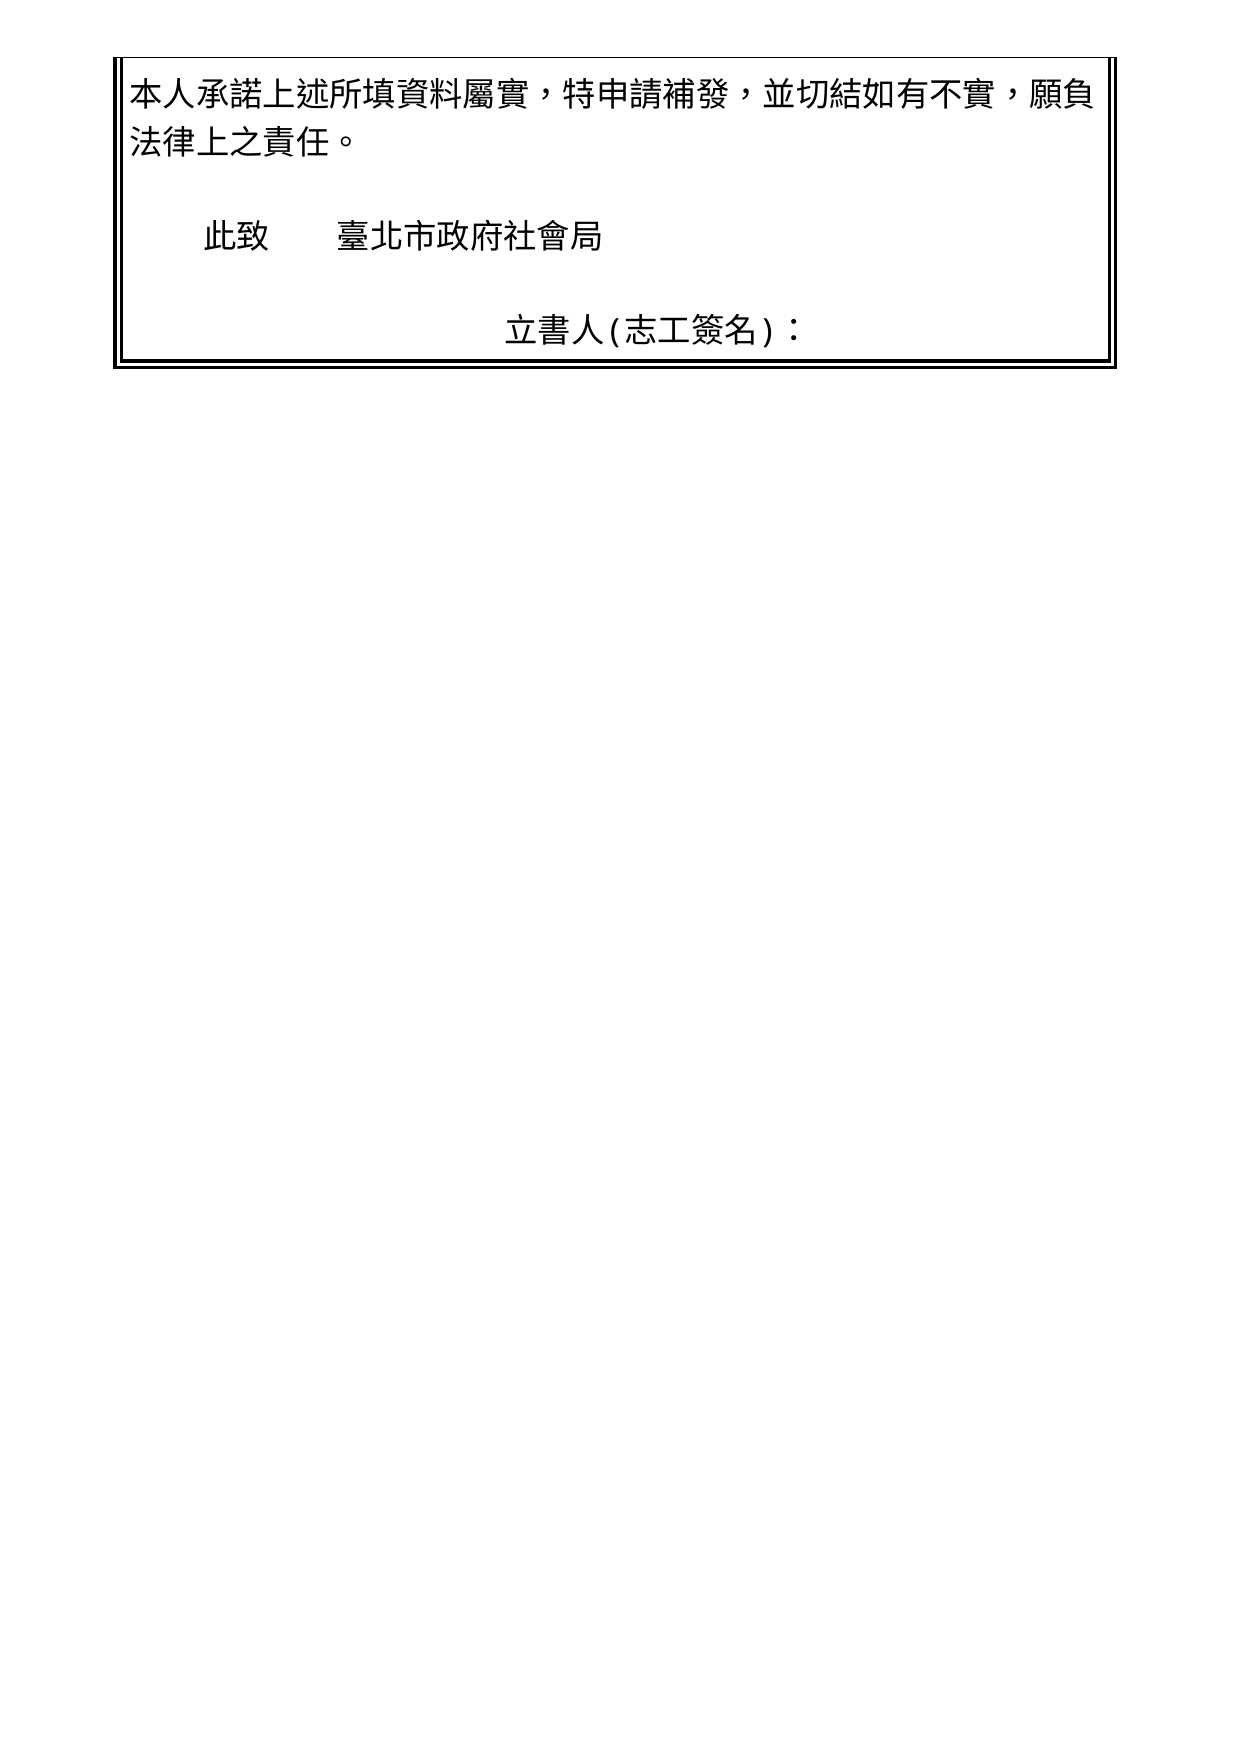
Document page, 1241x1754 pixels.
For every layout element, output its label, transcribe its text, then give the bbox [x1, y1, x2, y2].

table_cell 本人承諾上述所填資料屬實，特申請補發，並切結如有不實，願負法律上之責任。 此致 臺北市政府社會局 立書人(志工簽名)： [123, 58, 1108, 359]
